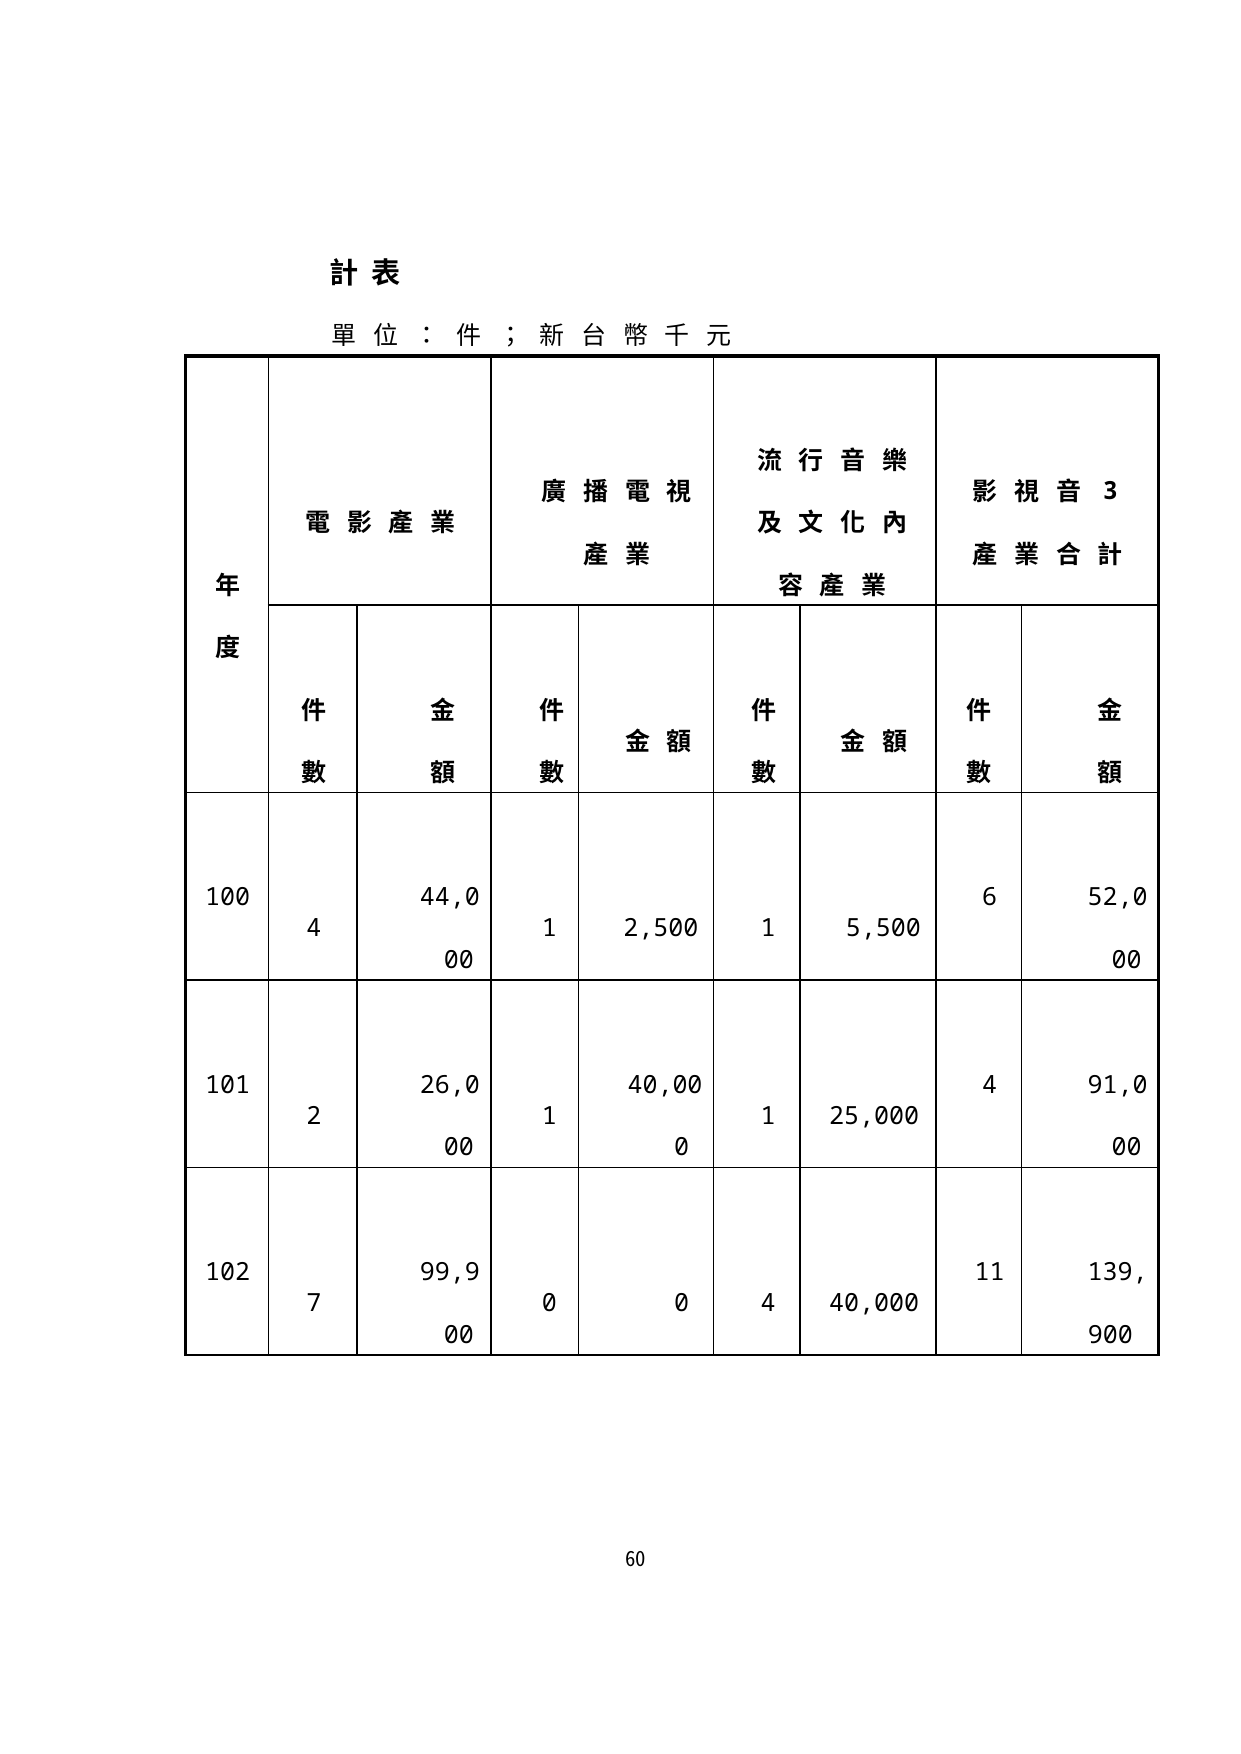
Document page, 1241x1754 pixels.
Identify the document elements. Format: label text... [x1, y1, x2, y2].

table_header 年度 [187, 358, 268, 792]
table_cell 1 [714, 793, 799, 979]
table_cell 2,500 [579, 793, 713, 979]
table_header 影視音3產業合計 [937, 358, 1157, 604]
table_cell 金額 [1022, 606, 1157, 792]
table_cell 26,000 [358, 981, 490, 1167]
table_cell 44,000 [358, 793, 490, 979]
table_cell 金額 [801, 606, 935, 792]
table_cell 101 [187, 981, 268, 1167]
table_cell 件數 [714, 606, 799, 792]
table_header 流行音樂及文化內容產業 [714, 358, 935, 604]
table_cell 4 [937, 981, 1021, 1167]
text 計表 單位：件；新台幣千元 [178, 229, 1095, 354]
table_cell 5,500 [801, 793, 935, 979]
table_cell 金額 [579, 606, 713, 792]
table_cell 100 [187, 793, 268, 979]
table_cell 件數 [492, 606, 578, 792]
table_cell 1 [714, 981, 799, 1167]
table_cell 件數 [269, 606, 356, 792]
table_cell 0 [579, 1168, 713, 1354]
table_cell 1 [492, 793, 578, 979]
table_cell 2 [269, 981, 356, 1167]
table_cell 40,000 [579, 981, 713, 1167]
table_cell 40,000 [801, 1168, 935, 1354]
table_cell 6 [937, 793, 1021, 979]
table_header 廣播電視產業 [492, 358, 713, 604]
table_cell 91,000 [1022, 981, 1157, 1167]
table_cell 7 [269, 1168, 356, 1354]
table_cell 25,000 [801, 981, 935, 1167]
table_header 電影產業 [269, 358, 490, 604]
table_cell 52,000 [1022, 793, 1157, 979]
table_cell 件數 [937, 606, 1021, 792]
table_cell 0 [492, 1168, 578, 1354]
table_cell 1 [492, 981, 578, 1167]
table_cell 139,900 [1022, 1168, 1157, 1354]
table_cell 99,900 [358, 1168, 490, 1354]
table_cell 11 [937, 1168, 1021, 1354]
table_cell 金額 [358, 606, 490, 792]
table_cell 102 [187, 1168, 268, 1354]
table_cell 4 [714, 1168, 799, 1354]
table_cell 4 [269, 793, 356, 979]
